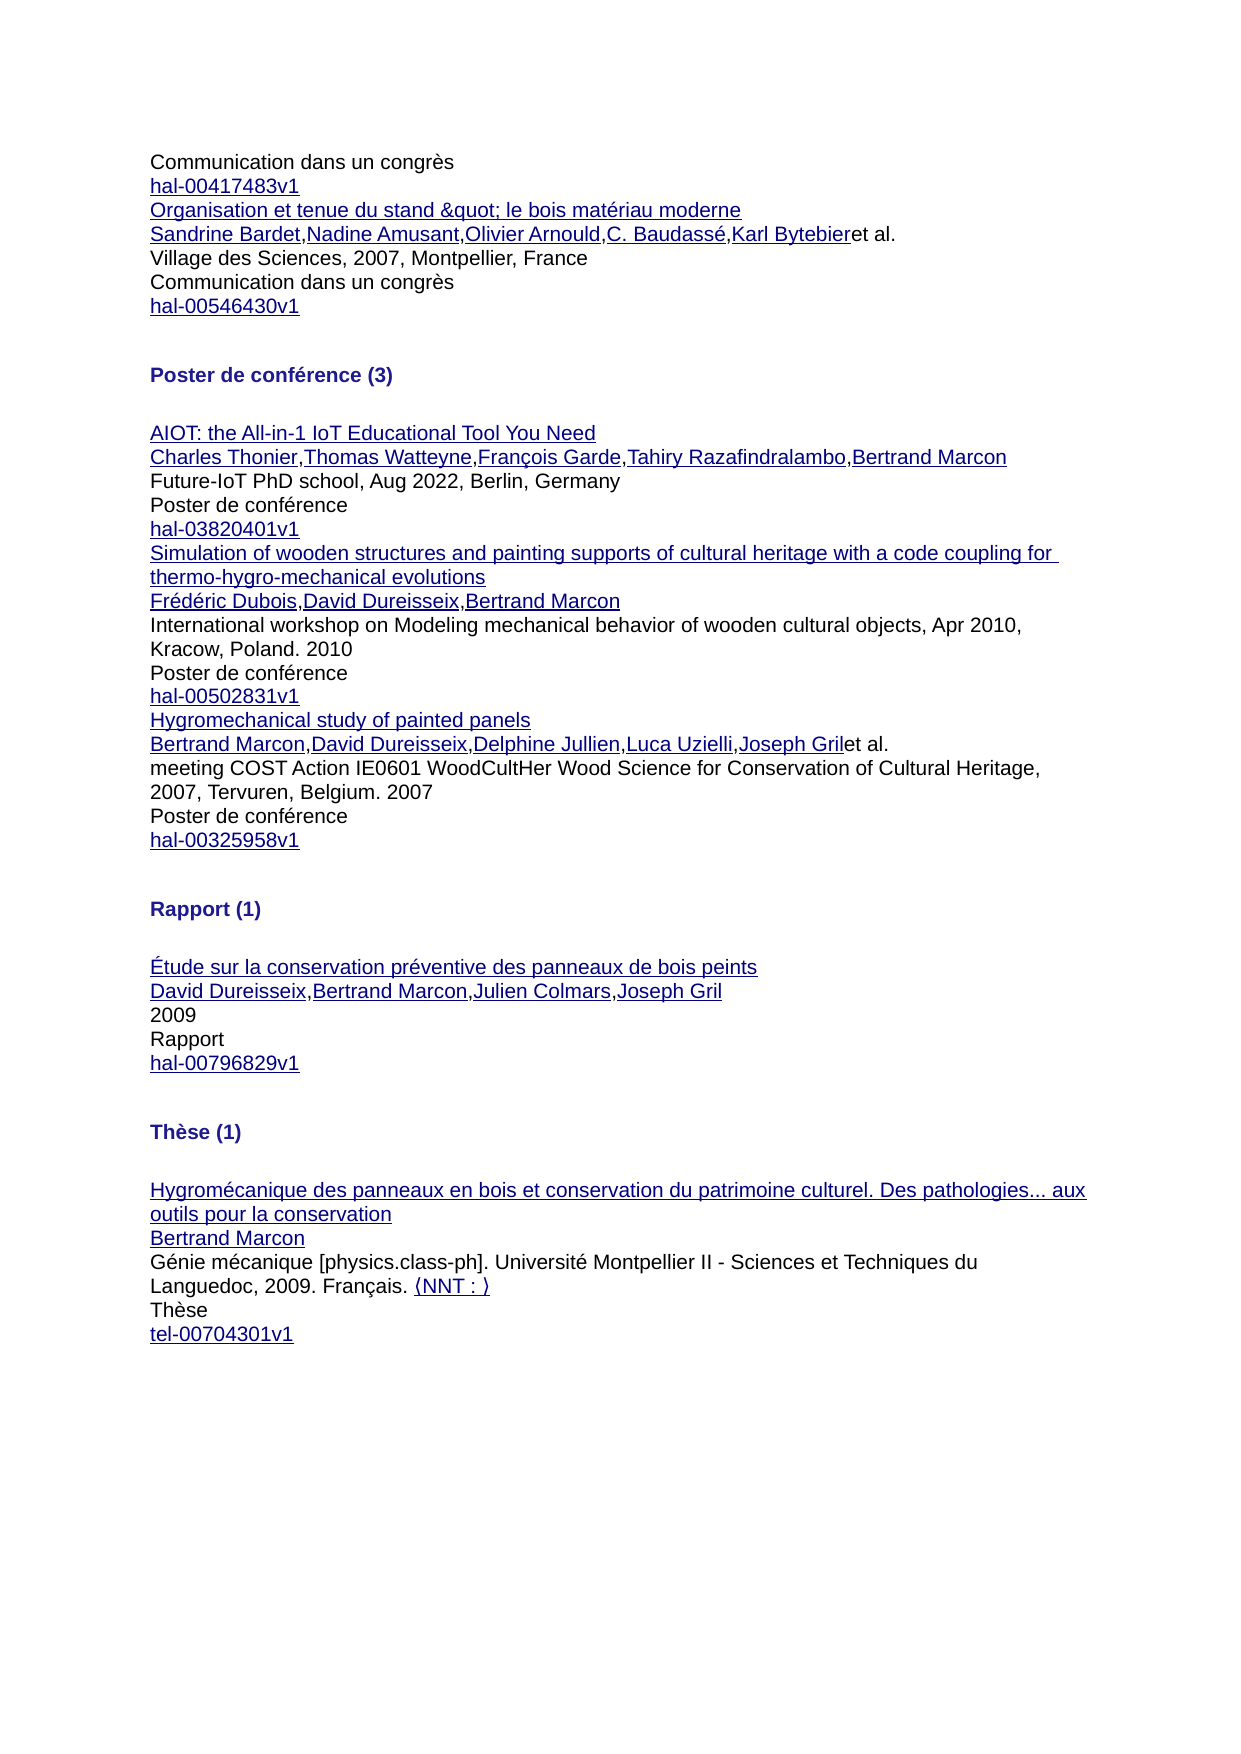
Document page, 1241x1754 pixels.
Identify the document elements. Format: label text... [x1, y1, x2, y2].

table_cell Organisation et tenue du stand &quot; le bois matériau moderne Sandrine Bardet,Nadine Amusant,Olivier Arnould,C. Baudassé,Karl Bytebieret al. Village des Sciences, 2007, Montpellier, France Communication dans un congrès hal-00546430v1 [150, 198, 1090, 318]
subtitle Poster de conférence (3) [150, 362, 1090, 386]
table_cell Communication dans un congrès hal-00417483v1 [150, 150, 1090, 198]
table_header AIOT: the All-in-1 IoT Educational Tool You Need Charles Thonier,Thomas Watteyne,François Garde,Tahiry Razafindralambo,Bertrand Marcon Future-IoT PhD school, Aug 2022, Berlin, Germany Poster de conférence hal-03820401v1 [150, 421, 1090, 541]
table_header Étude sur la conservation préventive des panneaux de bois peints David Dureisseix,Bertrand Marcon,Julien Colmars,Joseph Gril 2009 Rapport hal-00796829v1 [150, 955, 1090, 1075]
subtitle Thèse (1) [150, 1120, 1090, 1144]
subtitle Rapport (1) [150, 897, 1090, 921]
table_cell Simulation of wooden structures and painting supports of cultural heritage with a code coupling for thermo-hygro-mechanical evolutions Frédéric Dubois,David Dureisseix,Bertrand Marcon International workshop on Modeling mechanical behavior of wooden cultural objects, Apr 2010, Kracow, Poland. 2010 Poster de conférence hal-00502831v1 [150, 541, 1090, 708]
table_header Hygromécanique des panneaux en bois et conservation du patrimoine culturel. Des pathologies... aux outils pour la conservation Bertrand Marcon Génie mécanique [physics.class-ph]. Université Montpellier II - Sciences et Techniques du Languedoc, 2009. Français. ⟨NNT : ⟩ Thèse tel-00704301v1 [150, 1178, 1090, 1346]
table_cell Hygromechanical study of painted panels Bertrand Marcon,David Dureisseix,Delphine Jullien,Luca Uzielli,Joseph Grilet al. meeting COST Action IE0601 WoodCultHer Wood Science for Conservation of Cultural Heritage, 2007, Tervuren, Belgium. 2007 Poster de conférence hal-00325958v1 [150, 708, 1090, 852]
